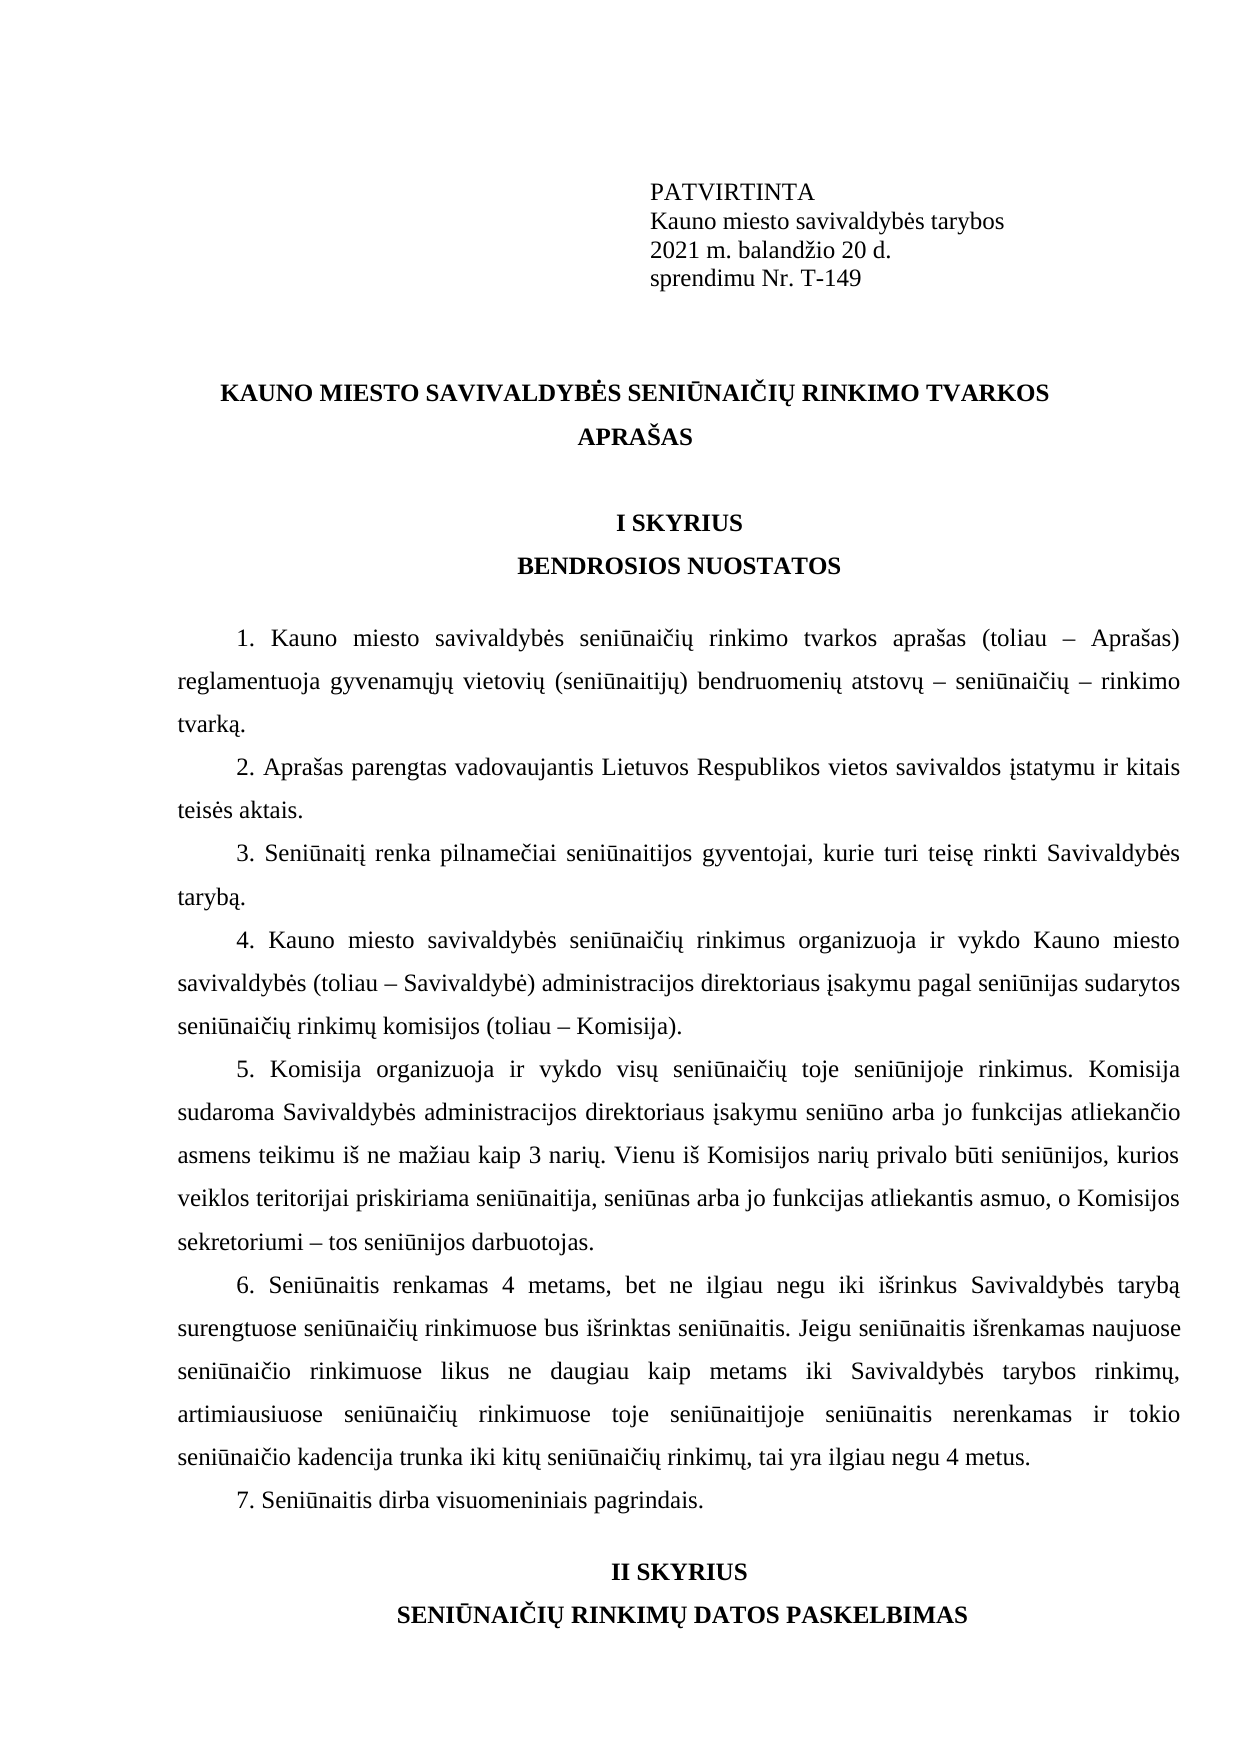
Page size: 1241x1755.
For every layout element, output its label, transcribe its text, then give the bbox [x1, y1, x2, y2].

text KAUNO MIESTO SAVIVALDYBĖS SENIŪNAIČIŲ RINKIMO TVARKOS APRAŠAS [177, 378, 1093, 450]
text 1. Kauno miesto savivaldybės seniūnaičių rinkimo tvarkos aprašas (toliau – Aprašas) reglamentuoja gyvenamųjų vietovių (seniūnaitijų) bendruomenių atstovų – seniūnaičių – rinkimo tvarką. [177, 623, 1181, 738]
text sprendimu Nr. T-149 [177, 263, 1181, 292]
text 2021 m. balandžio 20 d. [177, 235, 1181, 263]
text PATVIRTINTA [177, 177, 1181, 206]
text 6. Seniūnaitis renkamas 4 metams, bet ne ilgiau negu iki išrinkus Savivaldybės tarybą surengtuose seniūnaičių rinkimuose bus išrinktas seniūnaitis. Jeigu seniūnaitis išrenkamas naujuose seniūnaičio rinkimuose likus ne daugiau kaip metams iki Savivaldybės tarybos rinkimų, artimiausiuose seniūnaičių rinkimuose toje seniūnaitijoje seniūnaitis nerenkamas ir tokio seniūnaičio kadencija trunka iki kitų seniūnaičių rinkimų, tai yra ilgiau negu 4 metus. [177, 1270, 1181, 1471]
text 3. Seniūnaitį renka pilnamečiai seniūnaitijos gyventojai, kurie turi teisę rinkti Savivaldybės tarybą. [177, 838, 1181, 910]
text I SKYRIUS [177, 508, 1181, 537]
text 5. Komisija organizuoja ir vykdo visų seniūnaičių toje seniūnijoje rinkimus. Komisija sudaroma Savivaldybės administracijos direktoriaus įsakymu seniūno arba jo funkcijas atliekančio asmens teikimu iš ne mažiau kaip 3 narių. Vienu iš Komisijos narių privalo būti seniūnijos, kurios veiklos teritorijai priskiriama seniūnaitija, seniūnas arba jo funkcijas atliekantis asmuo, o Komisijos sekretoriumi – tos seniūnijos darbuotojas. [177, 1054, 1181, 1255]
text II SKYRIUS [177, 1557, 1181, 1586]
text 4. Kauno miesto savivaldybės seniūnaičių rinkimus organizuoja ir vykdo Kauno miesto savivaldybės (toliau – Savivaldybė) administracijos direktoriaus įsakymu pagal seniūnijas sudarytos seniūnaičių rinkimų komisijos (toliau – Komisija). [177, 925, 1181, 1040]
text SENIŪNAIČIŲ RINKIMŲ DATOS PASKELBIMAS [177, 1600, 1181, 1629]
text 2. Aprašas parengtas vadovaujantis Lietuvos Respublikos vietos savivaldos įstatymu ir kitais teisės aktais. [177, 752, 1181, 824]
text Kauno miesto savivaldybės tarybos [177, 206, 1181, 235]
text 7. Seniūnaitis dirba visuomeniniais pagrindais. [177, 1485, 1181, 1514]
text BENDROSIOS NUOSTATOS [177, 551, 1181, 580]
